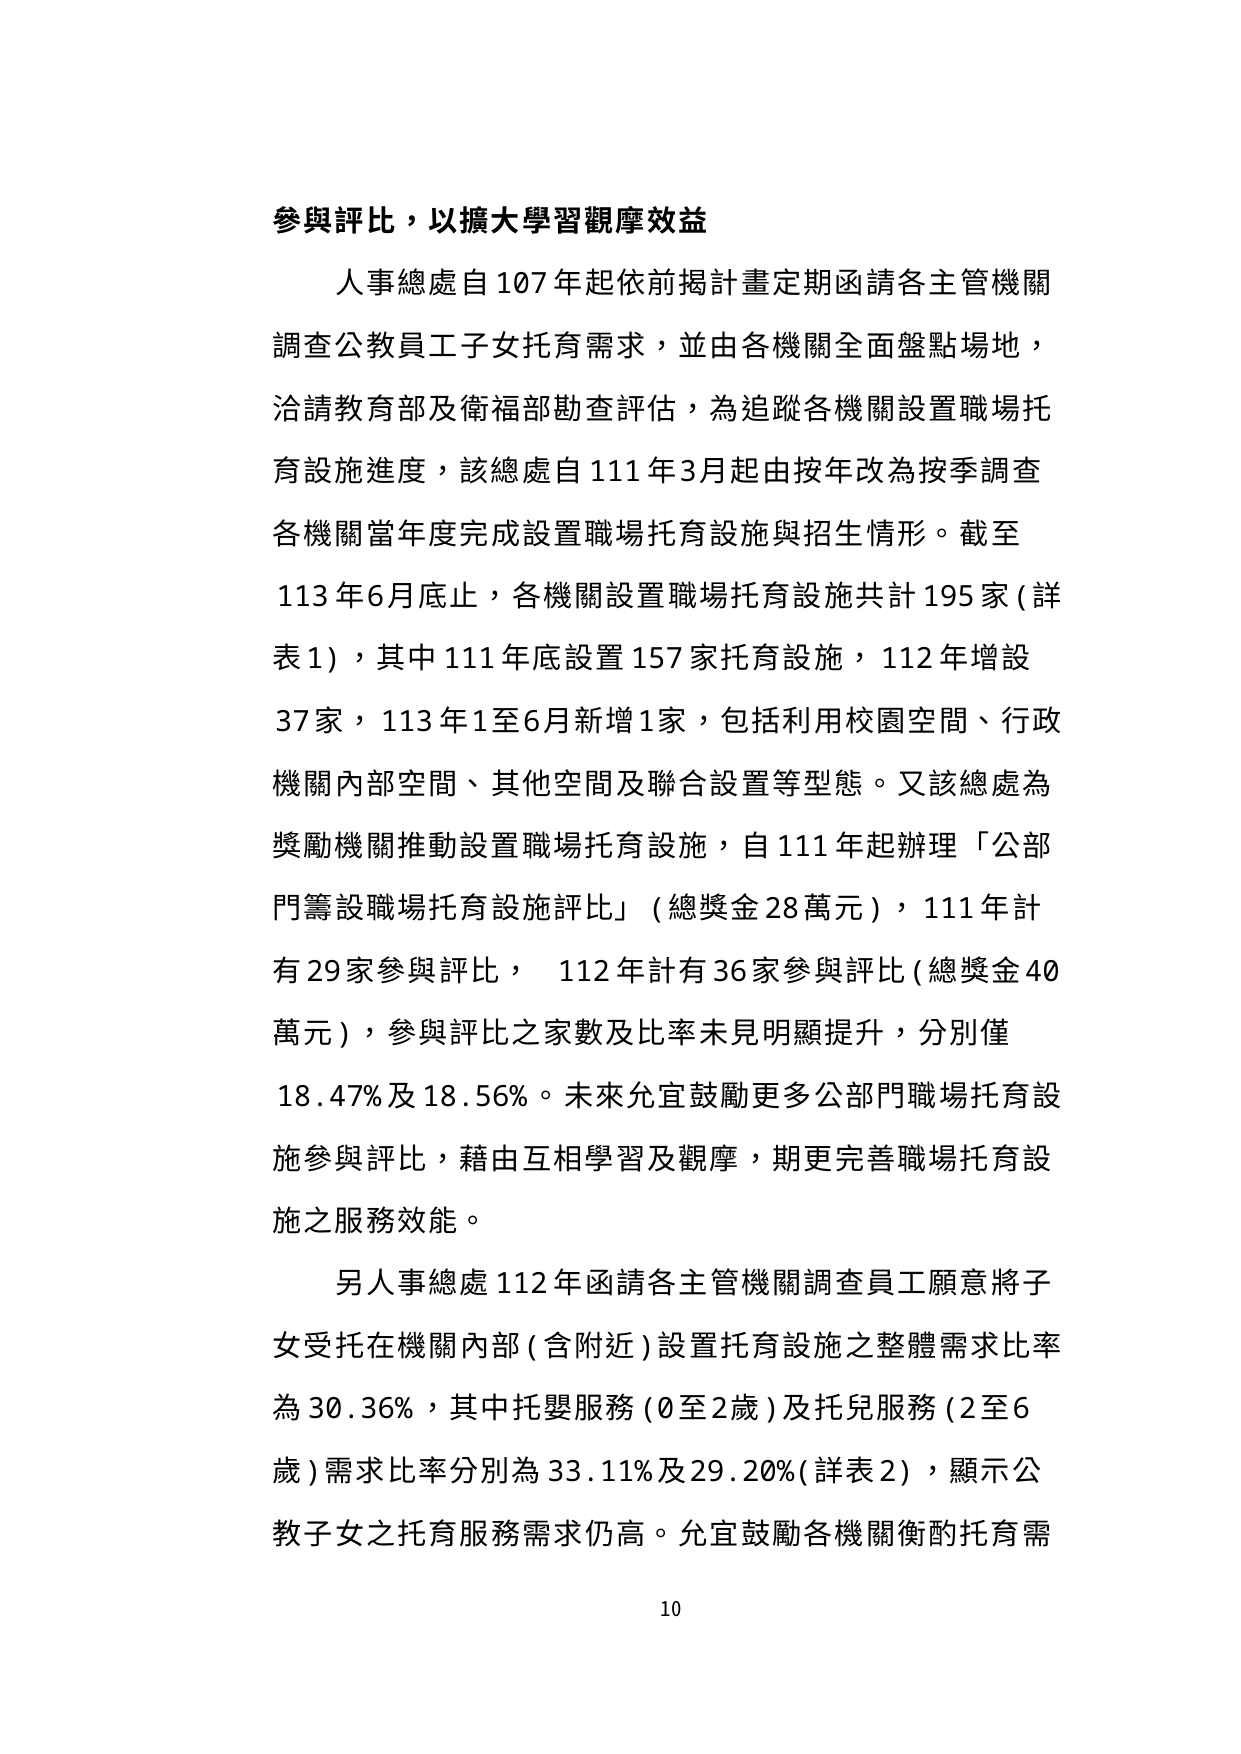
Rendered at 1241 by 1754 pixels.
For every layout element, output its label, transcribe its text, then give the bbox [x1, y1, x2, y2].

text 人事總處自107年起依前揭計畫定期函請各主管機關調查公教員工子女托育需求，並由各機關全面盤點場地，洽請教育部及衛福部勘查評估，為追蹤各機關設置職場托育設施進度，該總處自111年3月起由按年改為按季調查各機關當年度完成設置職場托育設施與招生情形。截至113年6月底止，各機關設置職場托育設施共計195家(詳表1)，其中111年底設置157家托育設施，112年增設37家，113年1至6月新增1家，包括利用校園空間、行政機關內部空間、其他空間及聯合設置等型態。又該總處為獎勵機關推動設置職場托育設施，自111年起辦理「公部門籌設職場托育設施評比」(總獎金28萬元)，111年計有29家參與評比， 112年計有36家參與評比(總獎金40萬元)，參與評比之家數及比率未見明顯提升，分別僅18.47%及18.56%。未來允宜鼓勵更多公部門職場托育設施參與評比，藉由互相學習及觀摩，期更完善職場托育設施之服務效能。 [266, 240, 1063, 1240]
text 參與評比，以擴大學習觀摩效益 [236, 177, 1063, 240]
text 另人事總處112年函請各主管機關調查員工願意將子女受托在機關內部(含附近)設置托育設施之整體需求比率為30.36%，其中托嬰服務(0至2歲)及托兒服務(2至6歲)需求比率分別為33.11%及29.20%(詳表2)，顯示公教子女之托育服務需求仍高。允宜鼓勵各機關衡酌托育需 [266, 1240, 1063, 1552]
